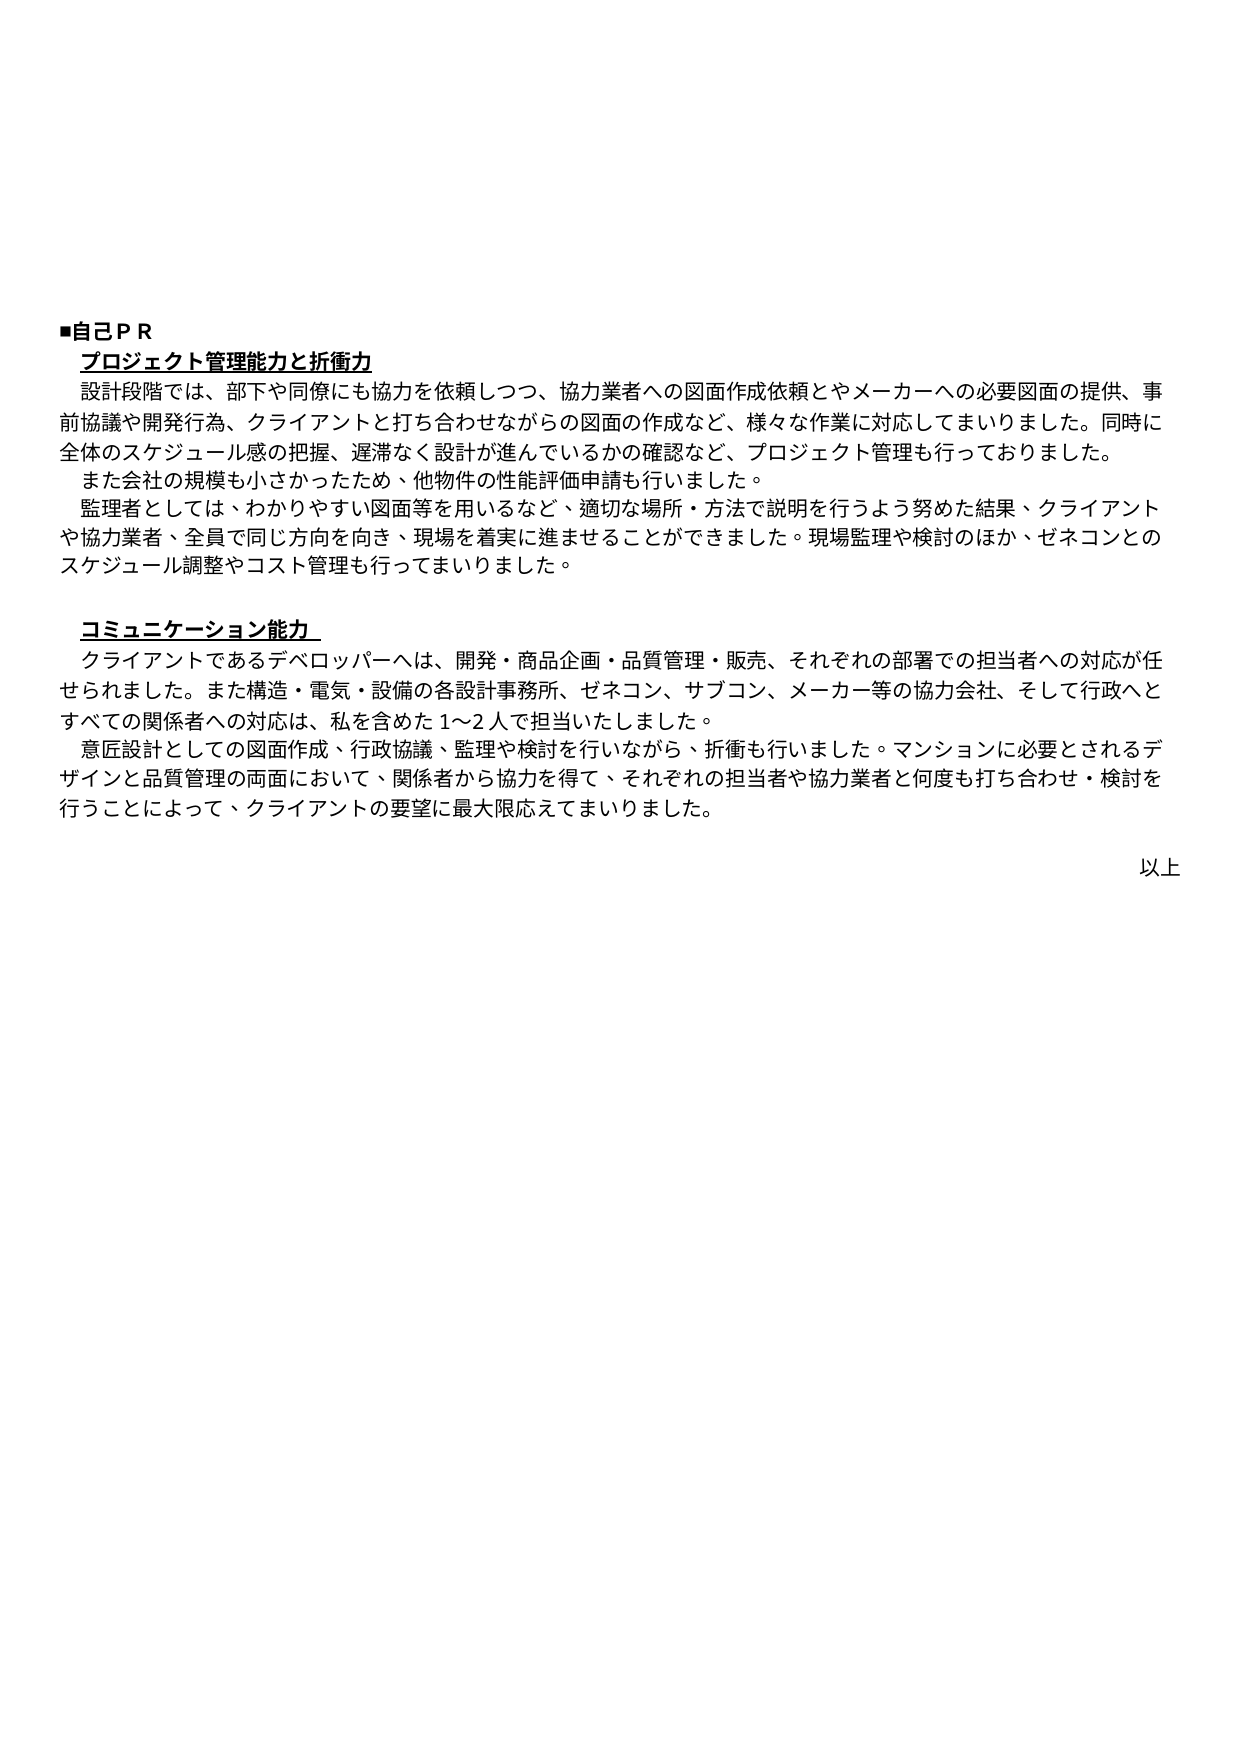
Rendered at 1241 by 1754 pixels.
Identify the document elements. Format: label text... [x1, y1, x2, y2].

text 設計段階では、部下や同僚にも協力を依頼しつつ、協力業者への図面作成依頼とやメーカーへの必要図面の提供、事前協議や開発行為、クライアントと打ち合わせながらの図面の作成など、様々な作業に対応してまいりました。同時に全体のスケジュール感の把握、遅滞なく設計が進んでいるかの確認など、プロジェクト管理も行っておりました。 また会社の規模も小さかったため、他物件の性能評価申請も行いました。 監理者としては、わかりやすい図面等を用いるなど、適切な場所・方法で説明を行うよう努めた結果、クライアントや協力業者、全員で同じ方向を向き、現場を着実に進ませることができました。現場監理や検討のほか、ゼネコンとのスケジュール調整やコスト管理も行ってまいりました。 [59, 376, 1181, 580]
text 以上 [59, 851, 1181, 881]
text ■自己ＰＲ [59, 315, 1181, 345]
text コミュニケーション能力 [59, 608, 1181, 644]
text クライアントであるデベロッパーへは、開発・商品企画・品質管理・販売、それぞれの部署での担当者への対応が任せられました。また構造・電気・設備の各設計事務所、ゼネコン、サブコン、メーカー等の協力会社、そして行政へとすべての関係者への対応は、私を含めた1～2人で担当いたしました。 意匠設計としての図面作成、行政協議、監理や検討を行いながら、折衝も行いました。マンションに必要とされるデザインと品質管理の両面において、関係者から協力を得て、それぞれの担当者や協力業者と何度も打ち合わせ・検討を行うことによって、クライアントの要望に最大限応えてまいりました。 [59, 644, 1181, 822]
text プロジェクト管理能力と折衝力 [59, 345, 1181, 376]
